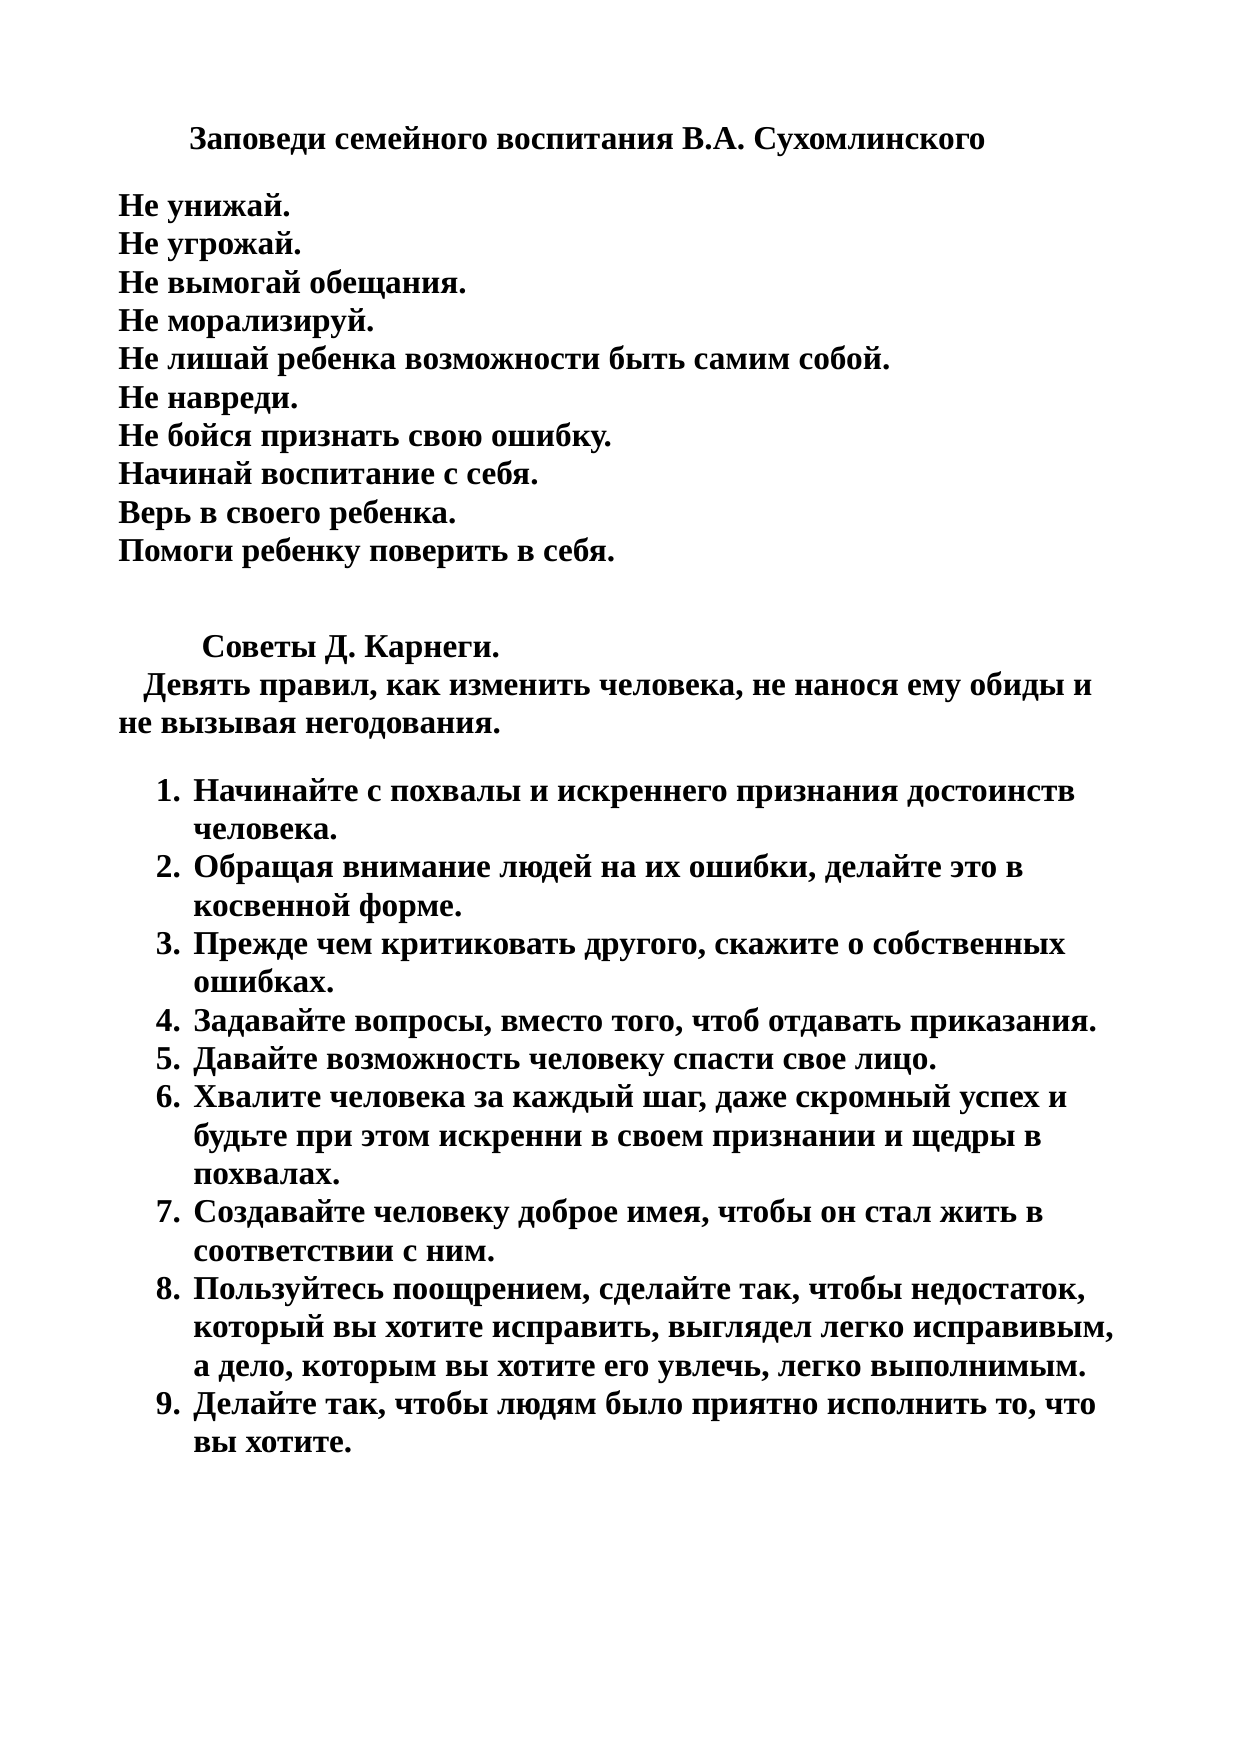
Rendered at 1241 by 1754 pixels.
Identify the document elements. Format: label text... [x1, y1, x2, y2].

list Обращая внимание людей на их ошибки, делайте это в косвенной форме. [156, 846, 1122, 923]
text Начинай воспитание с себя. [118, 453, 1122, 492]
text Девять правил, как изменить человека, не нанося ему обиды и не вызывая негодования. [118, 664, 1122, 741]
list Начинайте с похвалы и искреннего признания достоинств человека. [156, 770, 1122, 846]
list Пользуйтесь поощрением, сделайте так, чтобы недостаток, который вы хотите исправить, выглядел легко исправивым, а дело, которым вы хотите его увлечь, легко выполнимым. [156, 1268, 1122, 1383]
list Делайте так, чтобы людям было приятно исполнить то, что вы хотите. [156, 1383, 1122, 1460]
text Заповеди семейного воспитания В.А. Сухомлинского [118, 118, 1122, 156]
list Хвалите человека за каждый шаг, даже скромный успех и будьте при этом искренни в своем признании и щедры в похвалах. [156, 1076, 1122, 1191]
text Не бойся признать свою ошибку. [118, 415, 1122, 453]
text Не вымогай обещания. [118, 262, 1122, 300]
text Помоги ребенку поверить в себя. [118, 530, 1122, 568]
list Давайте возможность человеку спасти свое лицо. [156, 1038, 1122, 1076]
text Верь в своего ребенка. [118, 492, 1122, 530]
text Не навреди. [118, 377, 1122, 415]
list Прежде чем критиковать другого, скажите о собственных ошибках. [156, 923, 1122, 1000]
text Советы Д. Карнеги. [118, 626, 1122, 664]
list Создавайте человеку доброе имея, чтобы он стал жить в соответствии с ним. [156, 1191, 1122, 1268]
list Задавайте вопросы, вместо того, чтоб отдавать приказания. [156, 1000, 1122, 1038]
text Не унижай. [118, 185, 1122, 223]
text Не угрожай. [118, 223, 1122, 262]
text Не морализируй. [118, 300, 1122, 338]
text Не лишай ребенка возможности быть самим собой. [118, 338, 1122, 377]
